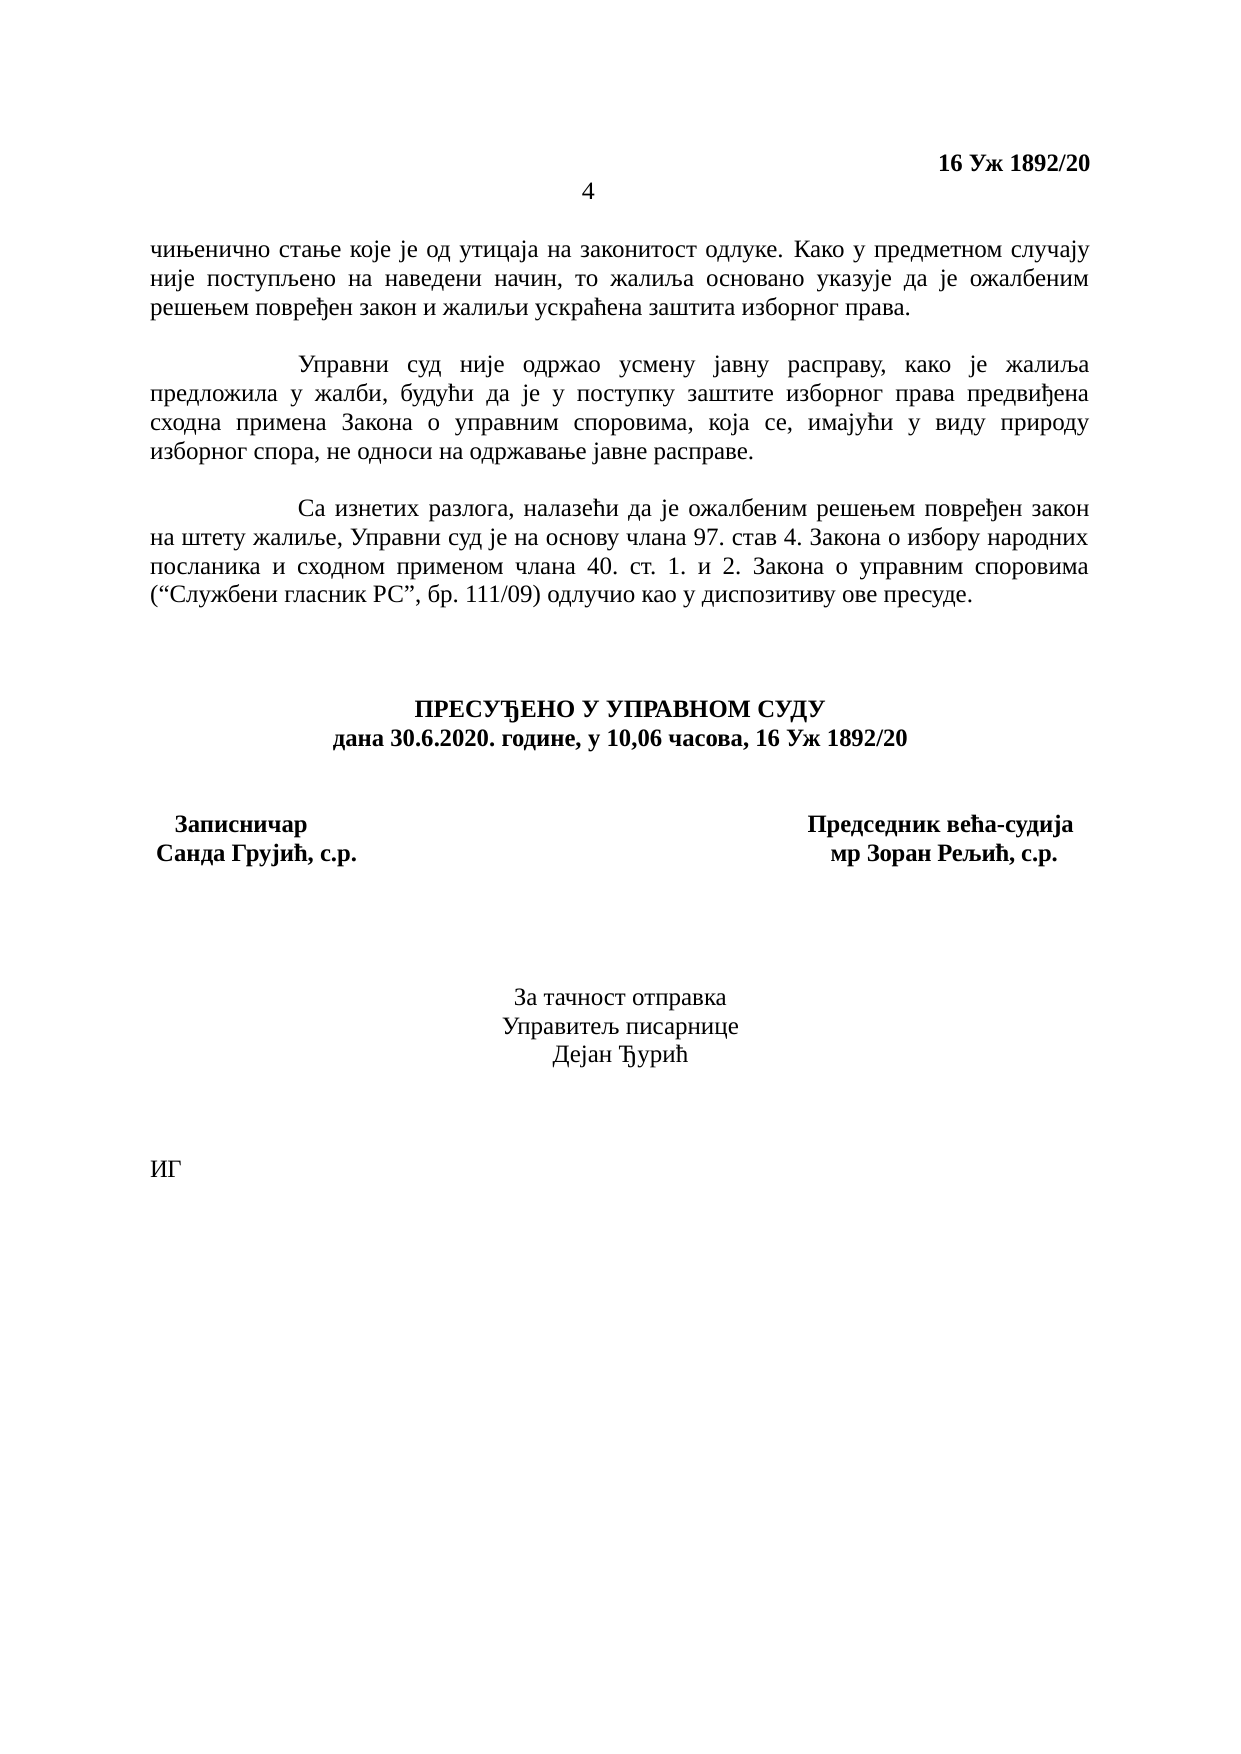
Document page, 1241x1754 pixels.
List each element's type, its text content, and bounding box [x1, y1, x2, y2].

text дана 30.6.2020. године, у 10,06 часова, 16 Уж 1892/20 [150, 723, 1090, 752]
text Са изнетих разлога, налазећи да је ожалбеним решењем повређен закон на штету жалиље, Управни суд је на основу члана 97. став 4. Закона о избору народних посланика и сходном применом члана 40. ст. 1. и 2. Закона о управним споровима (“Службени гласник РС”, бр. 111/09) одлучио као у диспозитиву ове пресуде. [150, 493, 1090, 608]
text Санда Грујић, с.р. мр Зоран Рељић, с.р. [150, 838, 1090, 867]
text Записничар Председник већа-судија [150, 809, 1090, 838]
text Управни суд није одржао усмену јавну расправу, како је жалиља предложила у жалби, будући да је у поступку заштите изборног права предвиђена сходна примена Закона о управним споровима, која се, имајући у виду природу изборног спора, не односи на одржавање јавне расправе. [150, 349, 1090, 464]
text За тачност отправка [150, 982, 1090, 1011]
text Дејан Ђурић [150, 1039, 1090, 1068]
text чињенично стање које је од утицаја на законитост одлуке. Како у предметном случају није поступљено на наведени начин, то жалиља основано указује да је ожалбеним решењем повређен закон и жалиљи ускраћена заштита изборног права. [150, 234, 1090, 321]
text ПРЕСУЂЕНО У УПРАВНОМ СУДУ [150, 694, 1090, 723]
text ИГ [150, 1154, 1090, 1183]
text Управитељ писарнице [150, 1011, 1090, 1039]
